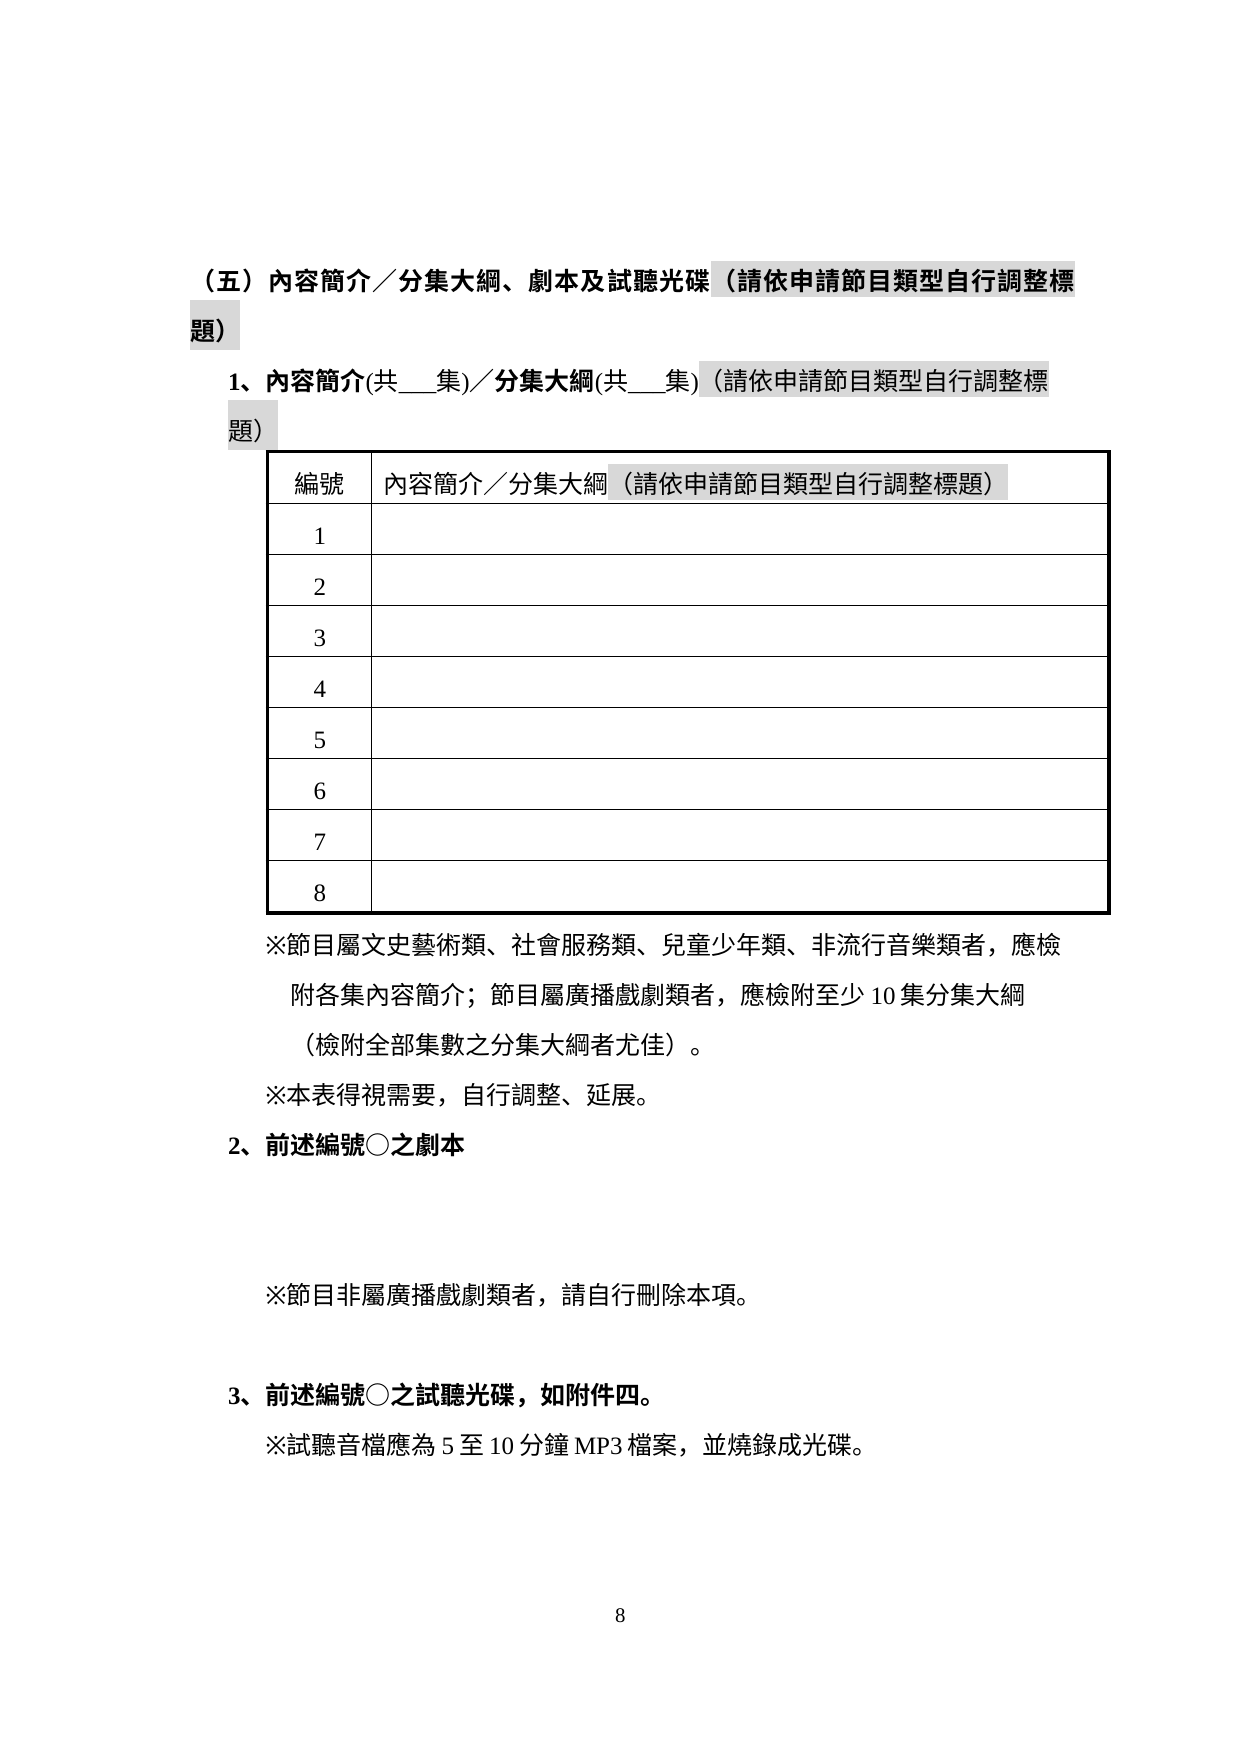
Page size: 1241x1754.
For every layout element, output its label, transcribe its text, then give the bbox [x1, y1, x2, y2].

table_cell 8 [269, 861, 371, 911]
table_cell 7 [269, 810, 371, 860]
table_cell [372, 708, 1107, 758]
table_cell 5 [269, 708, 371, 758]
text 3、前述編號○之試聽光碟，如附件四。 [228, 1364, 1075, 1414]
text ※節目屬文史藝術類、社會服務類、兒童少年類、非流行音樂類者，應檢附各集內容簡介；節目屬廣播戲劇類者，應檢附至少10集分集大綱（檢附全部集數之分集大綱者尤佳）。 [265, 914, 1075, 1064]
text 1、內容簡介(共___集)／分集大綱(共___集)（請依申請節目類型自行調整標題） [228, 350, 1075, 450]
table_cell [372, 555, 1107, 605]
table_cell 1 [269, 504, 371, 554]
table_cell [372, 759, 1107, 809]
table_cell 2 [269, 555, 371, 605]
text （五）內容簡介／分集大綱、劇本及試聽光碟（請依申請節目類型自行調整標題） [190, 250, 1075, 350]
table_cell [372, 657, 1107, 707]
table_cell 4 [269, 657, 371, 707]
text 2、前述編號○之劇本 [228, 1114, 1075, 1164]
table_header 內容簡介／分集大綱（請依申請節目類型自行調整標題） [372, 453, 1107, 503]
text ※節目非屬廣播戲劇類者，請自行刪除本項。 [265, 1264, 1075, 1314]
text ※本表得視需要，自行調整、延展。 [265, 1064, 1075, 1114]
table_cell [372, 861, 1107, 911]
table_cell [372, 606, 1107, 656]
table_cell [372, 504, 1107, 554]
table_cell 3 [269, 606, 371, 656]
table_cell [372, 810, 1107, 860]
table_header 編號 [269, 453, 371, 503]
text ※試聽音檔應為5至10分鐘MP3檔案，並燒錄成光碟。 [265, 1414, 1075, 1464]
table_cell 6 [269, 759, 371, 809]
